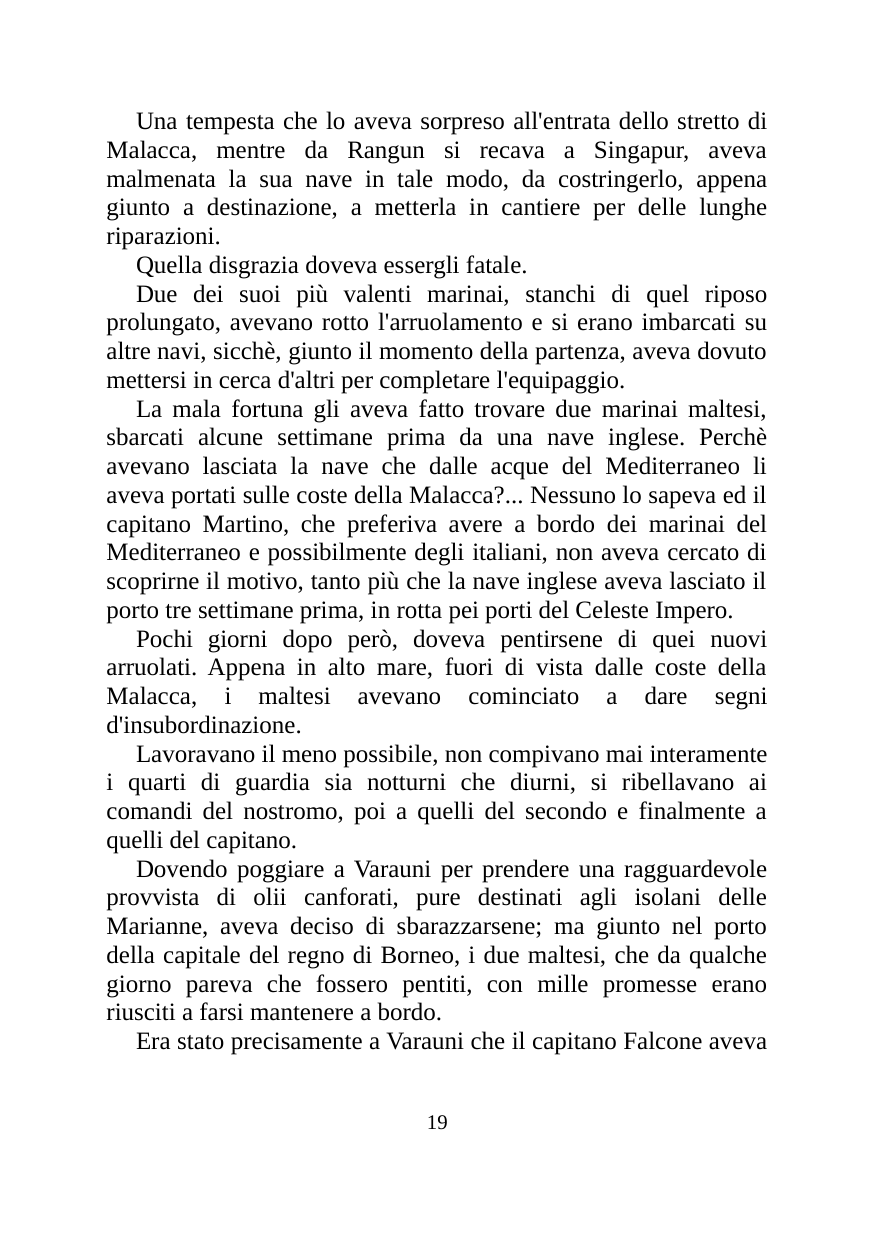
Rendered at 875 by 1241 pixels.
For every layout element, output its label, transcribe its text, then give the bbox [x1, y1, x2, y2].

text Quella disgrazia doveva essergli fatale. [106, 250, 768, 279]
text Lavoravano il meno possibile, non compivano mai interamente i quarti di guardia sia notturni che diurni, si ribellavano ai comandi del nostromo, poi a quelli del secondo e finalmente a quelli del capitano. [106, 739, 768, 854]
text Una tempesta che lo aveva sorpreso all'entrata dello stretto di Malacca, mentre da Rangun si recava a Singapur, aveva malmenata la sua nave in tale modo, da costringerlo, appena giunto a destinazione, a metterla in cantiere per delle lunghe riparazioni. [106, 106, 768, 250]
text La mala fortuna gli aveva fatto trovare due marinai maltesi, sbarcati alcune settimane prima da una nave inglese. Perchè avevano lasciata la nave che dalle acque del Mediterraneo li aveva portati sulle coste della Malacca?... Nessuno lo sapeva ed il capitano Martino, che preferiva avere a bordo dei marinai del Mediterraneo e possibilmente degli italiani, non aveva cercato di scoprirne il motivo, tanto più che la nave inglese aveva lasciato il porto tre settimane prima, in rotta pei porti del Celeste Impero. [106, 394, 768, 624]
text Dovendo poggiare a Varauni per prendere una ragguardevole provvista di olii canforati, pure destinati agli isolani delle Marianne, aveva deciso di sbarazzarsene; ma giunto nel porto della capitale del regno di Borneo, i due maltesi, che da qualche giorno pareva che fossero pentiti, con mille promesse erano riusciti a farsi mantenere a bordo. [106, 854, 768, 1026]
text Era stato precisamente a Varauni che il capitano Falcone aveva [106, 1026, 768, 1055]
text Due dei suoi più valenti marinai, stanchi di quel riposo prolungato, avevano rotto l'arruolamento e si erano imbarcati su altre navi, sicchè, giunto il momento della partenza, aveva dovuto mettersi in cerca d'altri per completare l'equipaggio. [106, 279, 768, 394]
text Pochi giorni dopo però, doveva pentirsene di quei nuovi arruolati. Appena in alto mare, fuori di vista dalle coste della Malacca, i maltesi avevano cominciato a dare segni d'insubordinazione. [106, 624, 768, 739]
